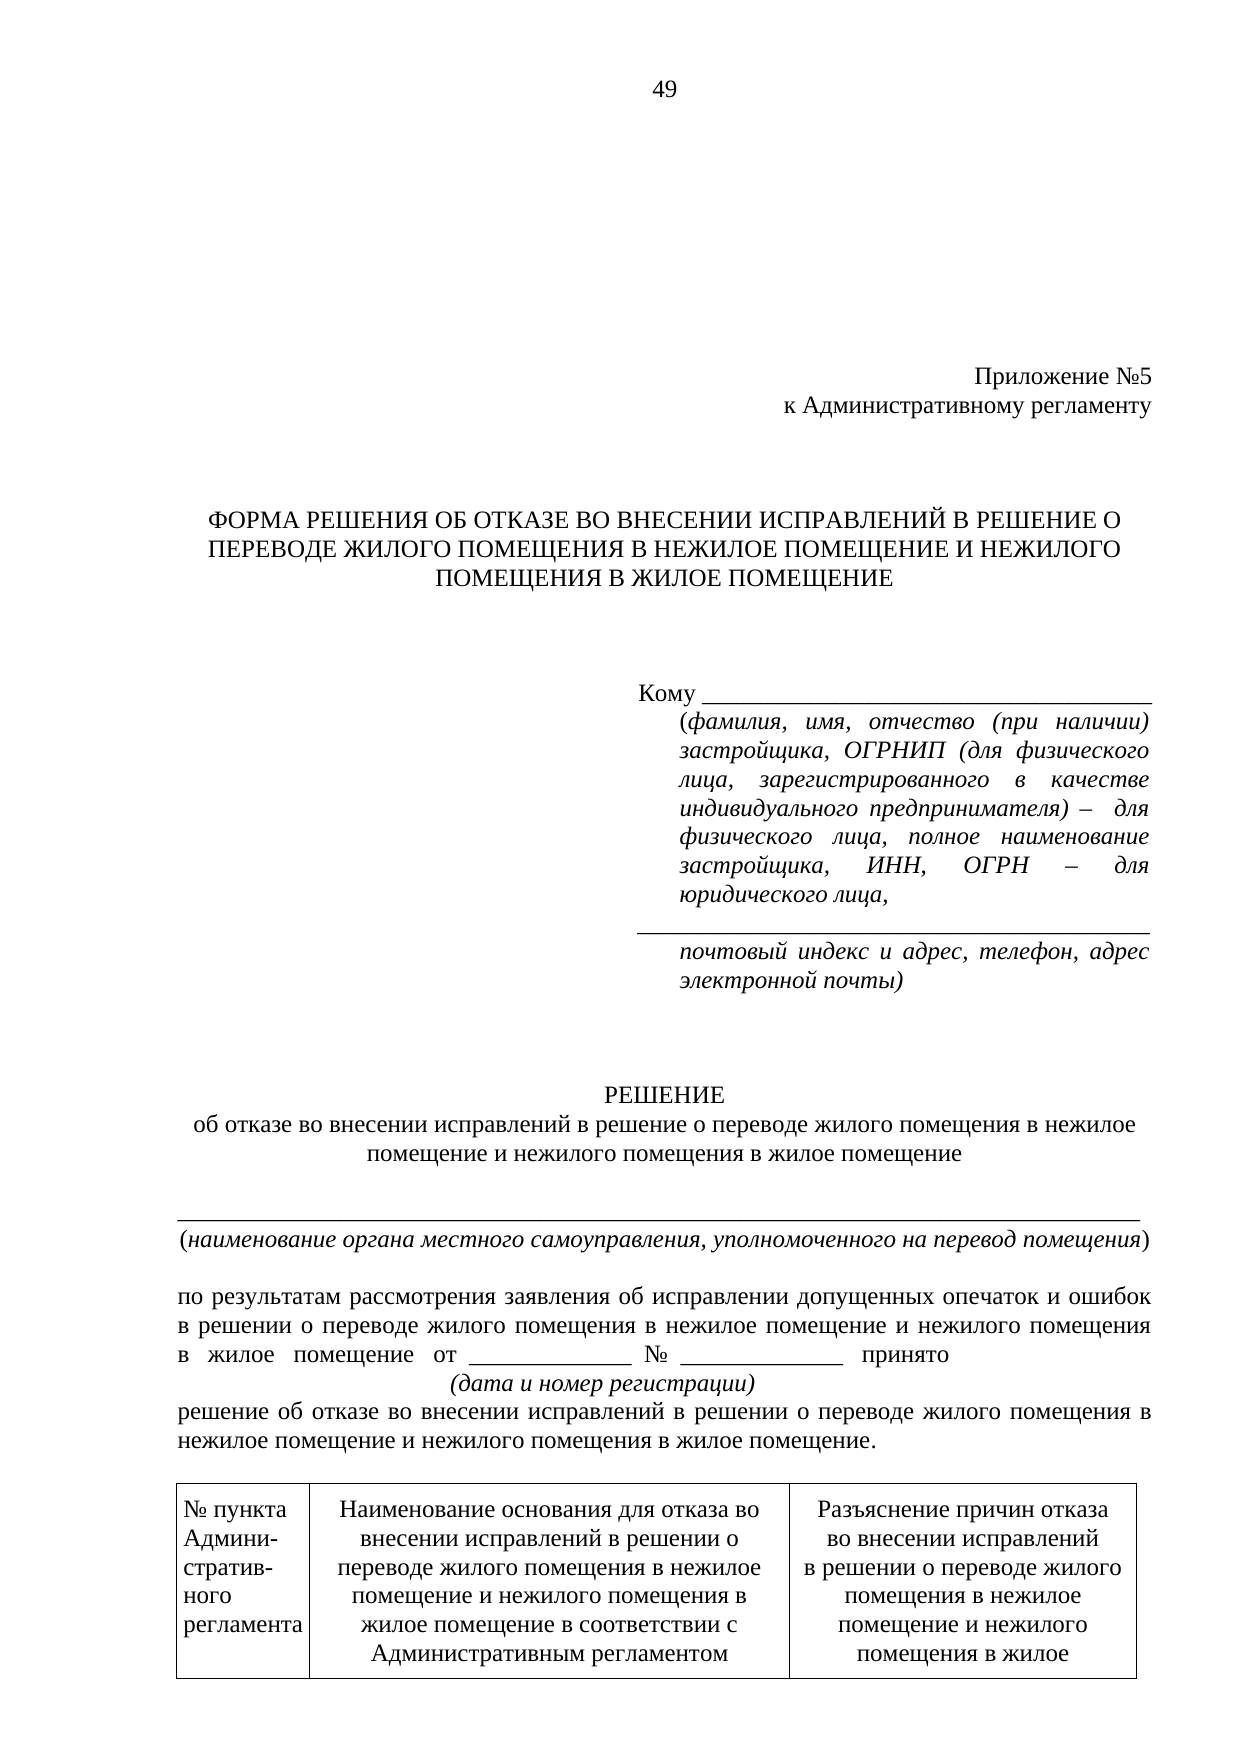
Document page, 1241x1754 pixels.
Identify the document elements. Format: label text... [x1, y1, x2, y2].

text _____________________________________________________________________________ [177, 1195, 1152, 1224]
text Кому ____________________________________ [177, 678, 1152, 706]
text почтовый индекс и адрес, телефон, адрес электронной почты) [679, 936, 1152, 994]
table_header Наименование основания для отказа во внесении исправлений в решении о переводе жилого помещения в нежилое помещение и нежилого помещения в жилое помещение в соответствии с Административным регламентом [310, 1484, 789, 1677]
text об отказе во внесении исправлений в решение о переводе жилого помещения в нежилое помещение и нежилого помещения в жилое помещение [177, 1109, 1152, 1166]
text _________________________________________ [177, 908, 1152, 936]
table_header № пункта Админи-стратив-ного регламента [177, 1484, 309, 1677]
text ФОРМА РЕШЕНИЯ ОБ ОТКАЗЕ ВО ВНЕСЕНИИ ИСПРАВЛЕНИЙ В РЕШЕНИЕ О ПЕРЕВОДЕ ЖИЛОГО ПОМЕЩЕНИЯ В НЕЖИЛОЕ ПОМЕЩЕНИЕ И НЕЖИЛОГО ПОМЕЩЕНИЯ В ЖИЛОЕ ПОМЕЩЕНИЕ [177, 505, 1152, 591]
text к Административному регламенту [679, 390, 1152, 419]
text (наименование органа местного самоуправления, уполномоченного на перевод помещения) [177, 1224, 1152, 1253]
text по результатам рассмотрения заявления об исправлении допущенных опечаток и ошибок в решении о переводе жилого помещения в нежилое помещение и нежилого помещения в жилое помещение от _____________ № _____________ принято [177, 1281, 1152, 1368]
text Приложение №5 [679, 361, 1152, 390]
text решение об отказе во внесении исправлений в решении о переводе жилого помещения в нежилое помещение и нежилого помещения в жилое помещение. [177, 1396, 1152, 1454]
text (фамилия, имя, отчество (при наличии) застройщика, ОГРНИП (для физического лица, зарегистрированного в качестве индивидуального предпринимателя) – для физического лица, полное наименование застройщика, ИНН, ОГРН – для юридического лица, [679, 706, 1152, 908]
table_header Разъяснение причин отказа во внесении исправлений в решении о переводе жилого помещения в нежилое помещение и нежилого помещения в жилое [790, 1484, 1136, 1677]
text (дата и номер регистрации) [251, 1368, 1152, 1396]
text РЕШЕНИЕ [177, 1080, 1152, 1109]
